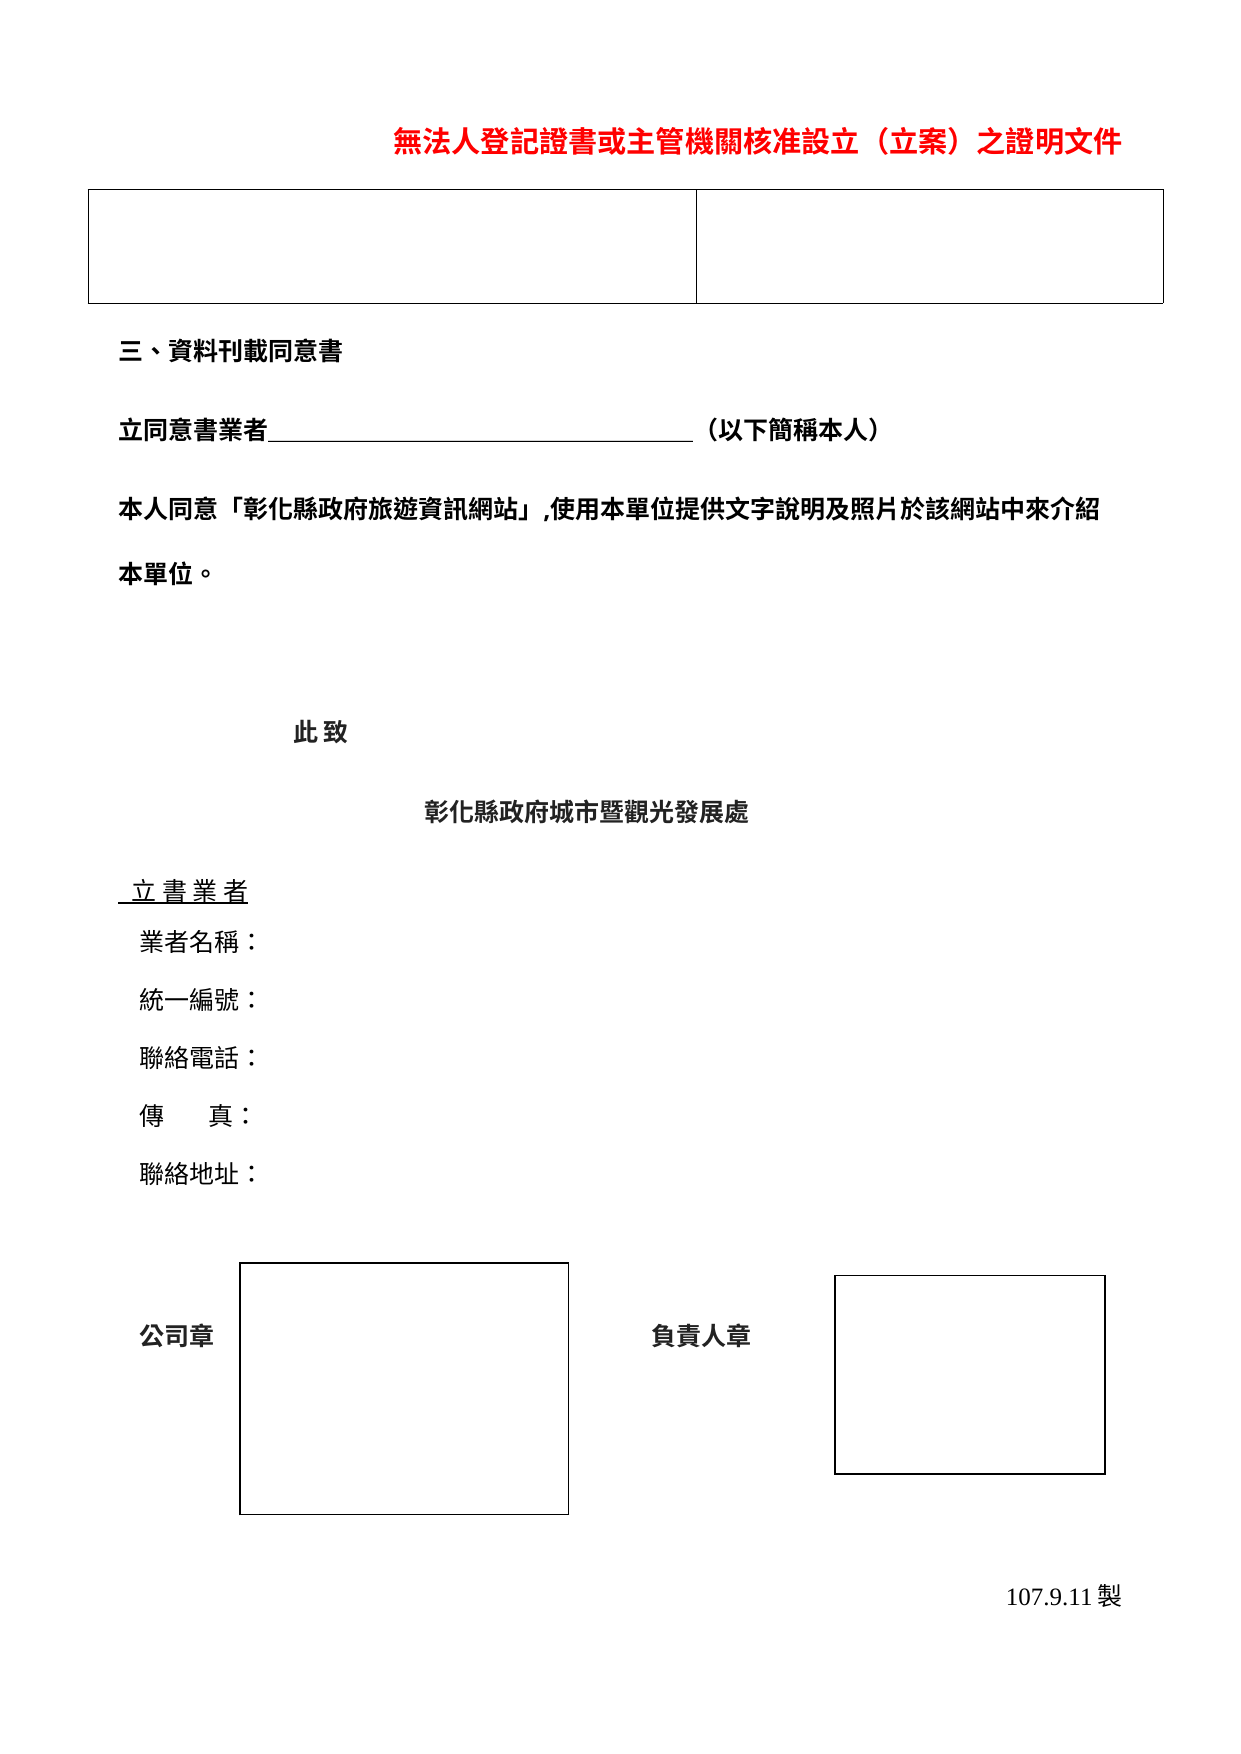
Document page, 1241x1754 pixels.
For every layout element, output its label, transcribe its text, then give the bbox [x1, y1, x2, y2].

text 彰化縣政府城市暨觀光發展處 [118, 764, 1122, 828]
text 立同意書業者＿＿＿＿＿＿＿＿＿＿＿＿＿＿＿＿＿（以下簡稱本人） [118, 382, 1122, 447]
text 業者名稱： [118, 922, 1122, 958]
text 本人同意「彰化縣政府旅遊資訊網站」,使用本單位提供文字說明及照片於該網站中來介紹本單位。 [118, 462, 1122, 591]
text 聯絡地址： [118, 1154, 1122, 1190]
table_cell [89, 190, 696, 303]
text 三、資料刊載同意書 [118, 304, 1122, 368]
table_cell [697, 190, 1163, 303]
text 統一編號： [118, 980, 1122, 1016]
text 聯絡電話： [118, 1038, 1122, 1074]
text 公司章 [118, 1317, 239, 1353]
text 負責人章 [569, 1317, 834, 1353]
text 此 致 [118, 684, 1122, 749]
text 立 書 業 者 [118, 843, 1122, 907]
text 傳 真： [118, 1096, 1122, 1132]
text [1106, 1317, 1122, 1353]
